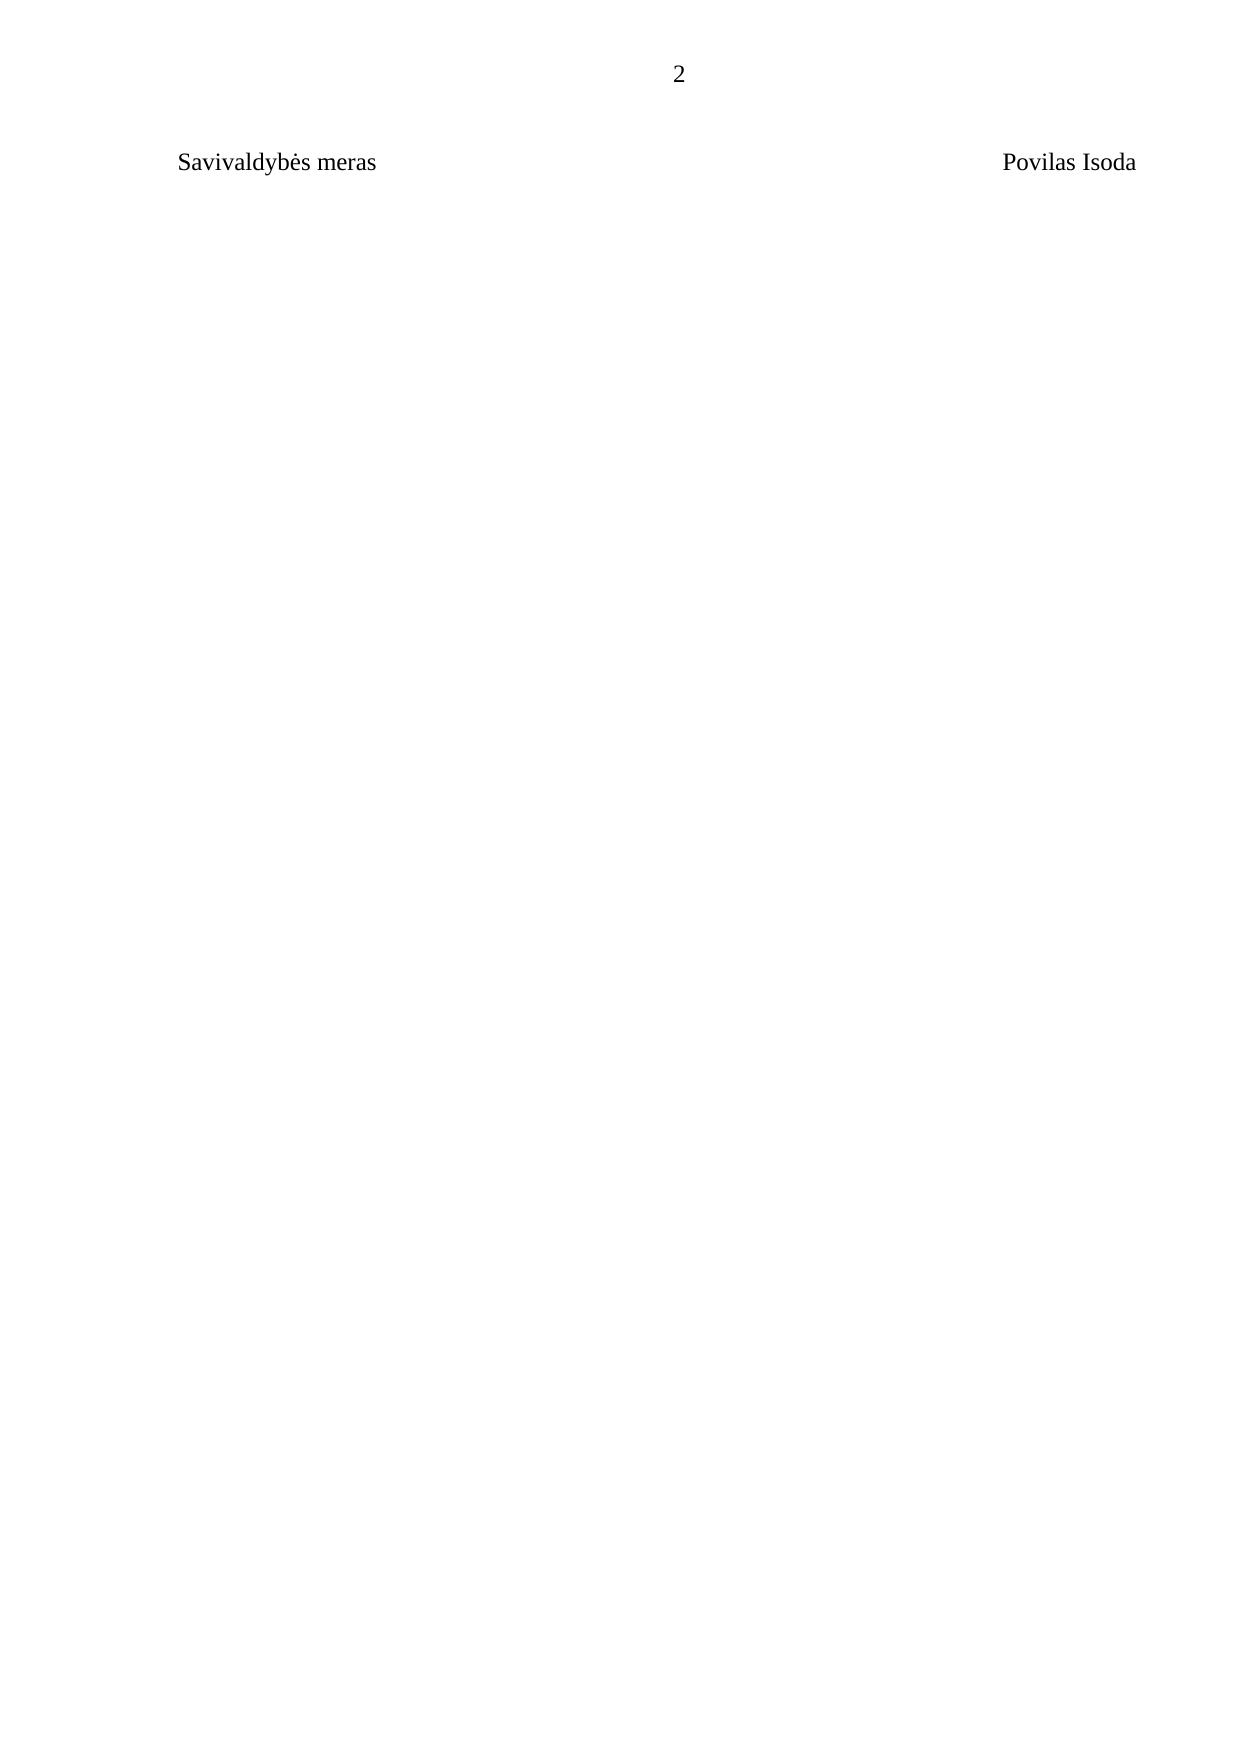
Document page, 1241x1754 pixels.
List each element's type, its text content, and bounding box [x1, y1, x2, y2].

text Savivaldybės meras Povilas Isoda [177, 147, 1181, 176]
